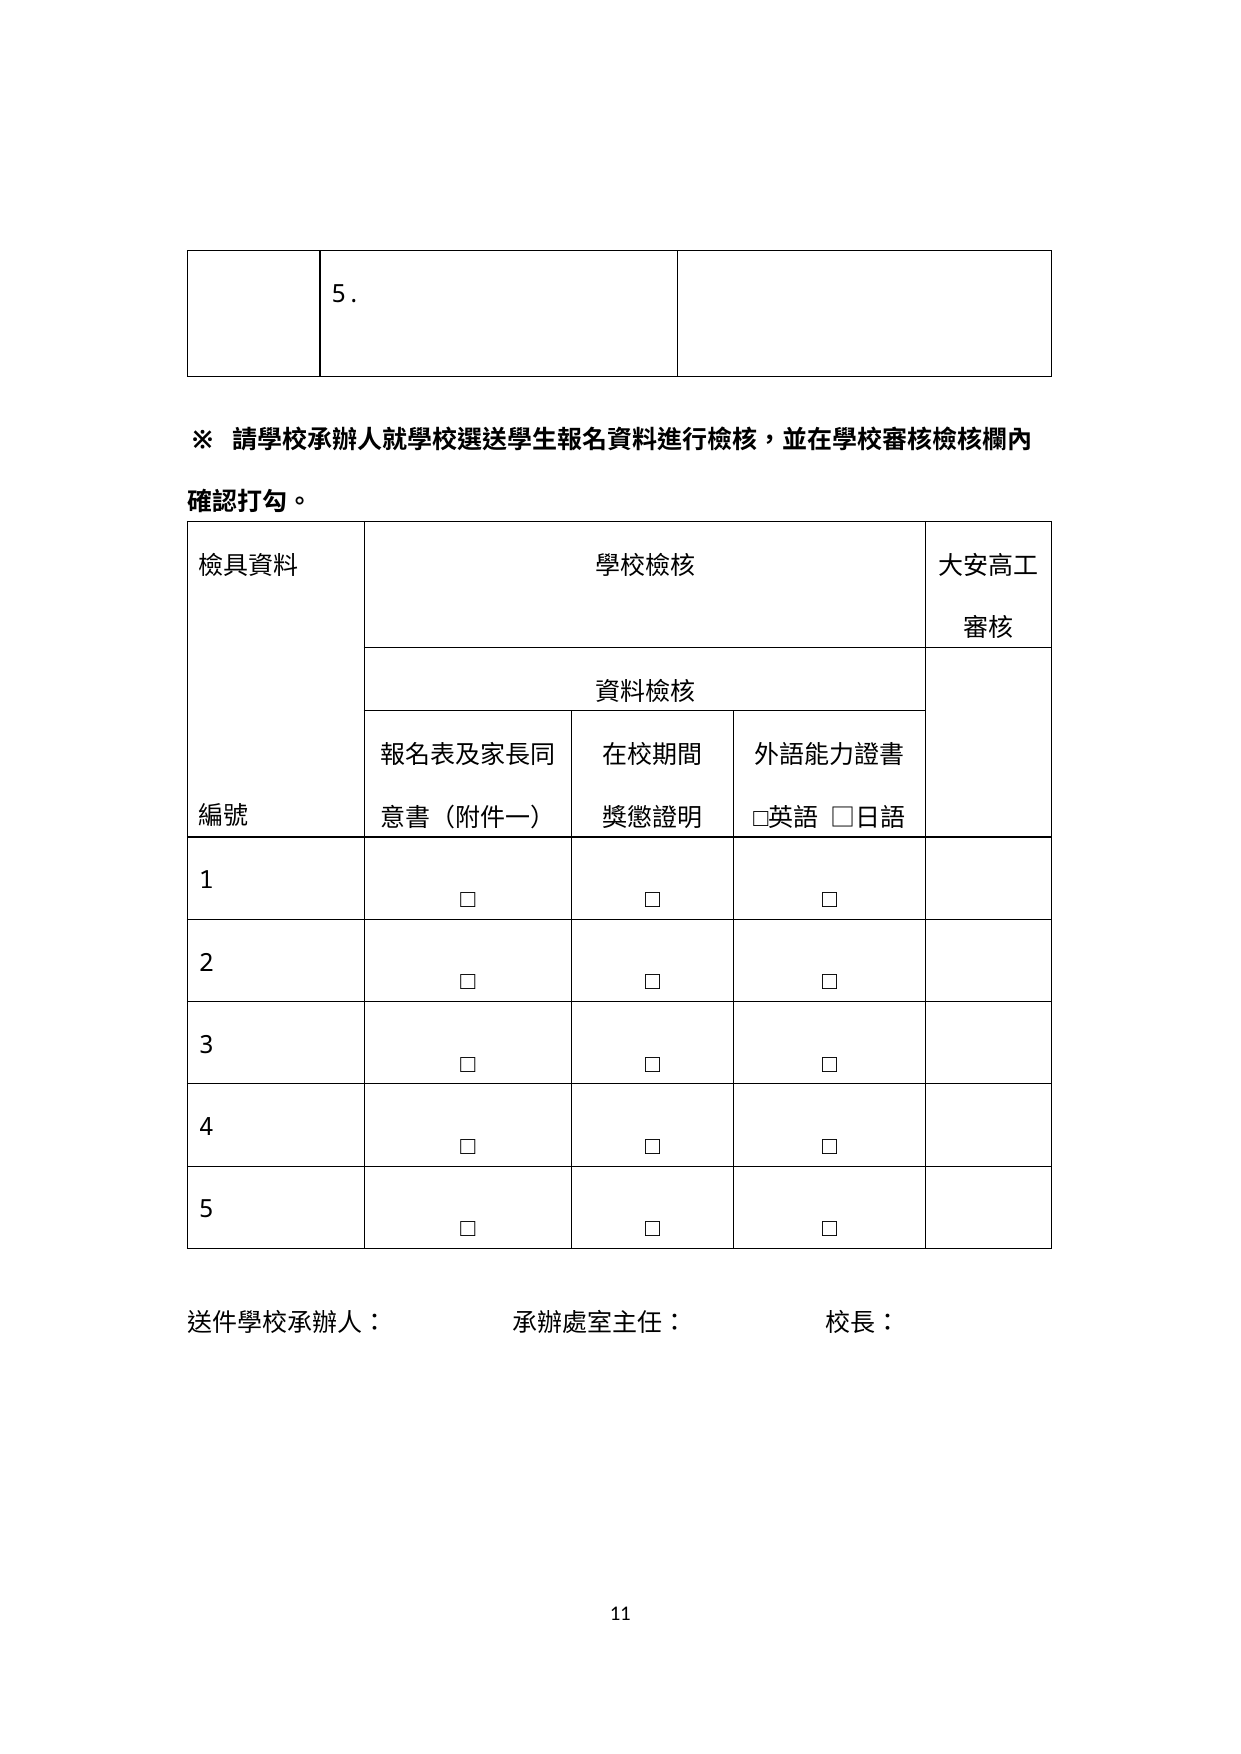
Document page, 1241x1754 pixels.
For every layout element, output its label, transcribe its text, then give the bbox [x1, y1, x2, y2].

table_cell □ [365, 1167, 571, 1248]
table_cell □ [572, 1002, 733, 1083]
table_cell □ [734, 1002, 925, 1083]
table_cell □ [572, 920, 733, 1001]
table_cell 3 [188, 1002, 364, 1083]
table_cell □ [365, 1002, 571, 1083]
table_header 檢具資料 編號 [188, 522, 364, 836]
table_cell 在校期間 獎懲證明 [572, 711, 733, 836]
table_cell 5. [321, 251, 677, 376]
table_cell □ [365, 1084, 571, 1166]
table_cell □ [572, 838, 733, 919]
table_cell [926, 1084, 1051, 1166]
table_cell □ [734, 1167, 925, 1248]
table_cell □ [734, 1084, 925, 1166]
table_cell □ [365, 920, 571, 1001]
table_cell [926, 1167, 1051, 1248]
text ※ 請學校承辦人就學校選送學生報名資料進行檢核，並在學校審核檢核欄內確認打勾。 [187, 396, 1053, 521]
table_cell [926, 1002, 1051, 1083]
table_cell [926, 838, 1051, 919]
table_cell □ [572, 1084, 733, 1166]
table_header 大安高工審核 [926, 522, 1051, 647]
table_cell [188, 251, 319, 376]
table_cell 5 [188, 1167, 364, 1248]
table_cell □ [572, 1167, 733, 1248]
table_cell [926, 648, 1051, 836]
table_header 學校檢核 [365, 522, 925, 647]
table_cell 外語能力證書 □英語 □日語 [734, 711, 925, 836]
text 送件學校承辦人： 承辦處室主任： 校長： [187, 1279, 1053, 1341]
table_cell □ [734, 920, 925, 1001]
table_cell □ [734, 838, 925, 919]
table_cell 4 [188, 1084, 364, 1166]
table_cell □ [365, 838, 571, 919]
table_cell 資料檢核 [365, 648, 925, 710]
table_cell 1 [188, 838, 364, 919]
table_cell 2 [188, 920, 364, 1001]
table_cell [678, 251, 1051, 376]
table_cell [926, 920, 1051, 1001]
table_cell 報名表及家長同意書（附件一） [365, 711, 571, 836]
